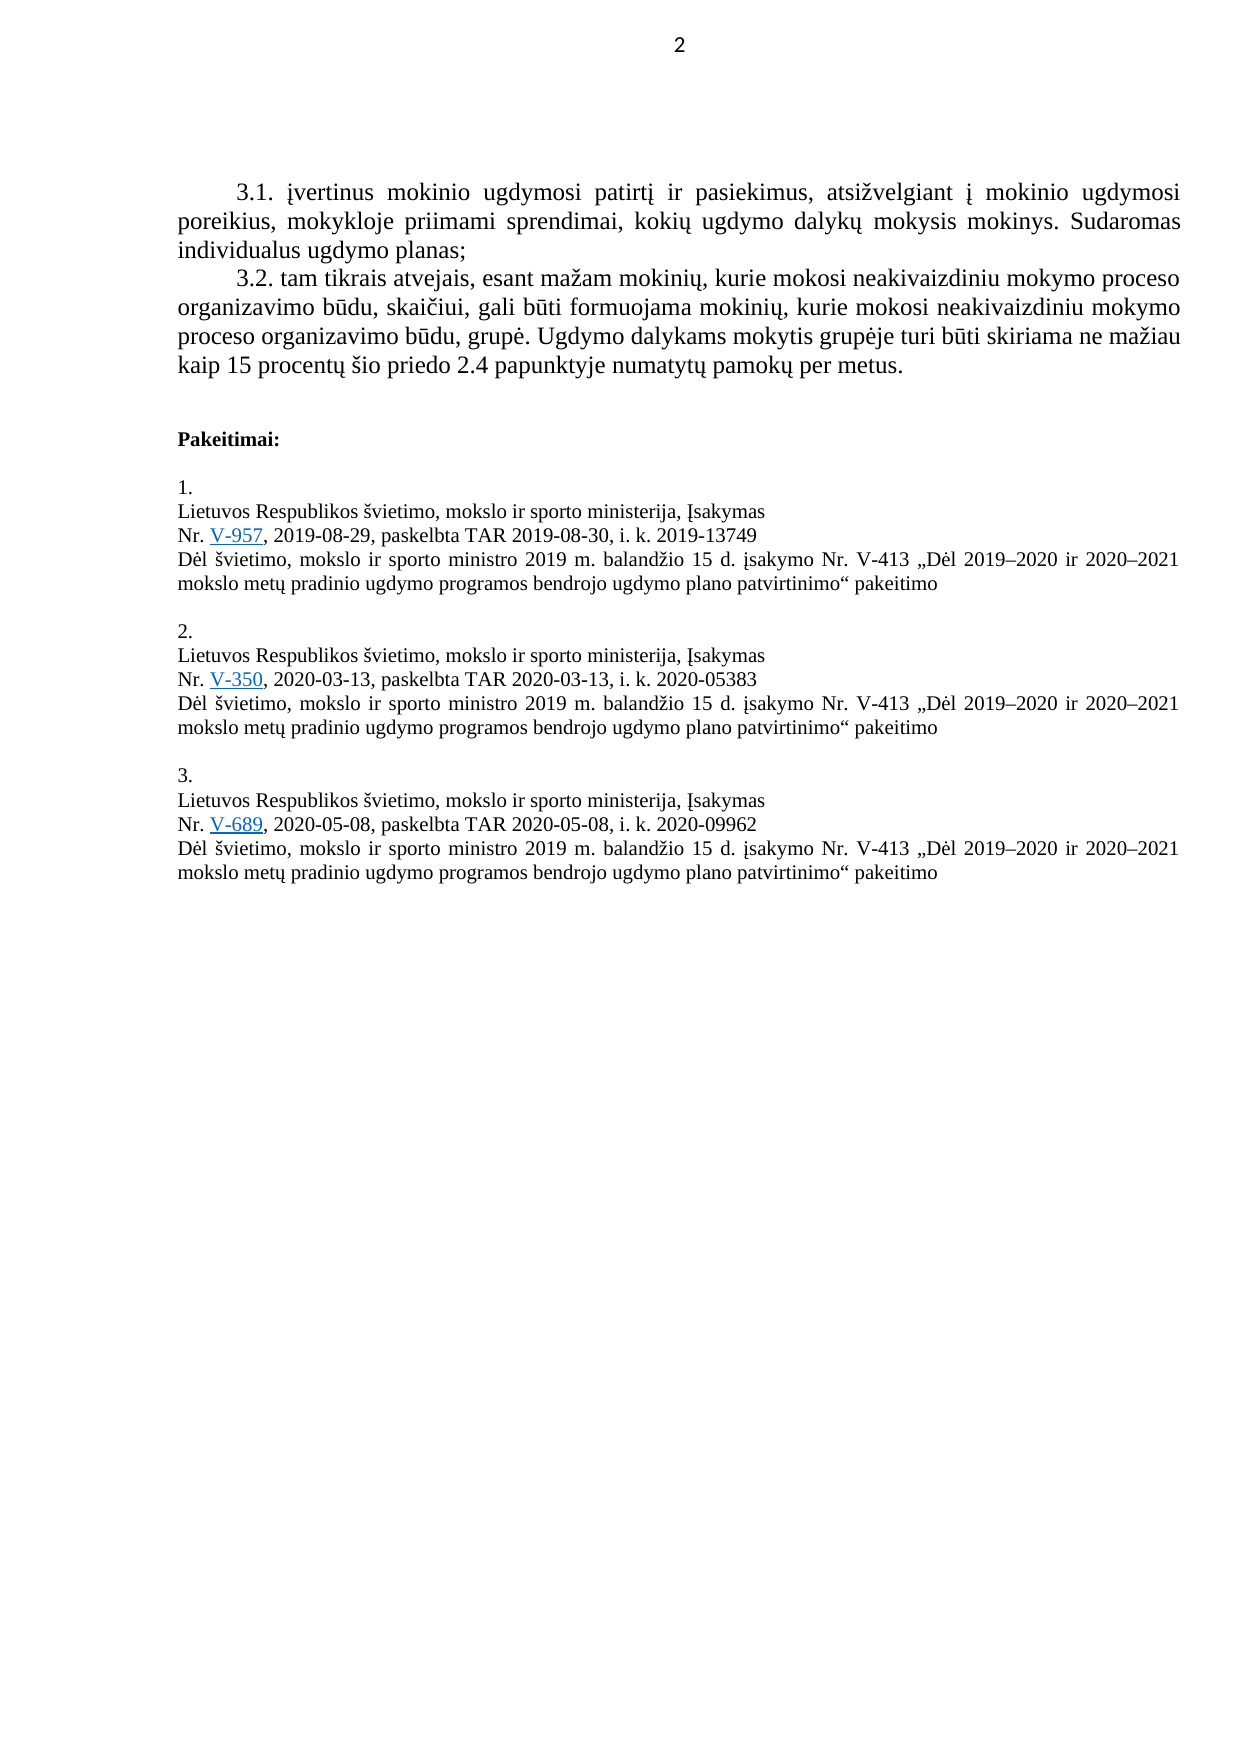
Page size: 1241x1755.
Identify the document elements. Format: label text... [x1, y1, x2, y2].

text Lietuvos Respublikos švietimo, mokslo ir sporto ministerija, Įsakymas [177, 787, 1181, 812]
text Dėl švietimo, mokslo ir sporto ministro 2019 m. balandžio 15 d. įsakymo Nr. V-413 „Dėl 2019–2020 ir 2020–2021 mokslo metų pradinio ugdymo programos bendrojo ugdymo plano patvirtinimo“ pakeitimo [177, 836, 1181, 884]
text Dėl švietimo, mokslo ir sporto ministro 2019 m. balandžio 15 d. įsakymo Nr. V-413 „Dėl 2019–2020 ir 2020–2021 mokslo metų pradinio ugdymo programos bendrojo ugdymo plano patvirtinimo“ pakeitimo [177, 547, 1181, 595]
text Lietuvos Respublikos švietimo, mokslo ir sporto ministerija, Įsakymas [177, 643, 1181, 667]
text Nr. V-350, 2020-03-13, paskelbta TAR 2020-03-13, i. k. 2020-05383 [177, 667, 1181, 691]
text 1. [177, 475, 1181, 499]
text 2. [177, 619, 1181, 643]
text 3. [177, 763, 1181, 787]
text Dėl švietimo, mokslo ir sporto ministro 2019 m. balandžio 15 d. įsakymo Nr. V-413 „Dėl 2019–2020 ir 2020–2021 mokslo metų pradinio ugdymo programos bendrojo ugdymo plano patvirtinimo“ pakeitimo [177, 691, 1181, 739]
text Nr. V-957, 2019-08-29, paskelbta TAR 2019-08-30, i. k. 2019-13749 [177, 523, 1181, 547]
text Lietuvos Respublikos švietimo, mokslo ir sporto ministerija, Įsakymas [177, 499, 1181, 523]
text 3.1. įvertinus mokinio ugdymosi patirtį ir pasiekimus, atsižvelgiant į mokinio ugdymosi poreikius, mokykloje priimami sprendimai, kokių ugdymo dalykų mokysis mokinys. Sudaromas individualus ugdymo planas; [177, 177, 1181, 263]
text Pakeitimai: [177, 427, 1181, 451]
text Nr. V-689, 2020-05-08, paskelbta TAR 2020-05-08, i. k. 2020-09962 [177, 812, 1181, 836]
text 3.2. tam tikrais atvejais, esant mažam mokinių, kurie mokosi neakivaizdiniu mokymo proceso organizavimo būdu, skaičiui, gali būti formuojama mokinių, kurie mokosi neakivaizdiniu mokymo proceso organizavimo būdu, grupė. Ugdymo dalykams mokytis grupėje turi būti skiriama ne mažiau kaip 15 procentų šio priedo 2.4 papunktyje numatytų pamokų per metus. [177, 263, 1181, 378]
